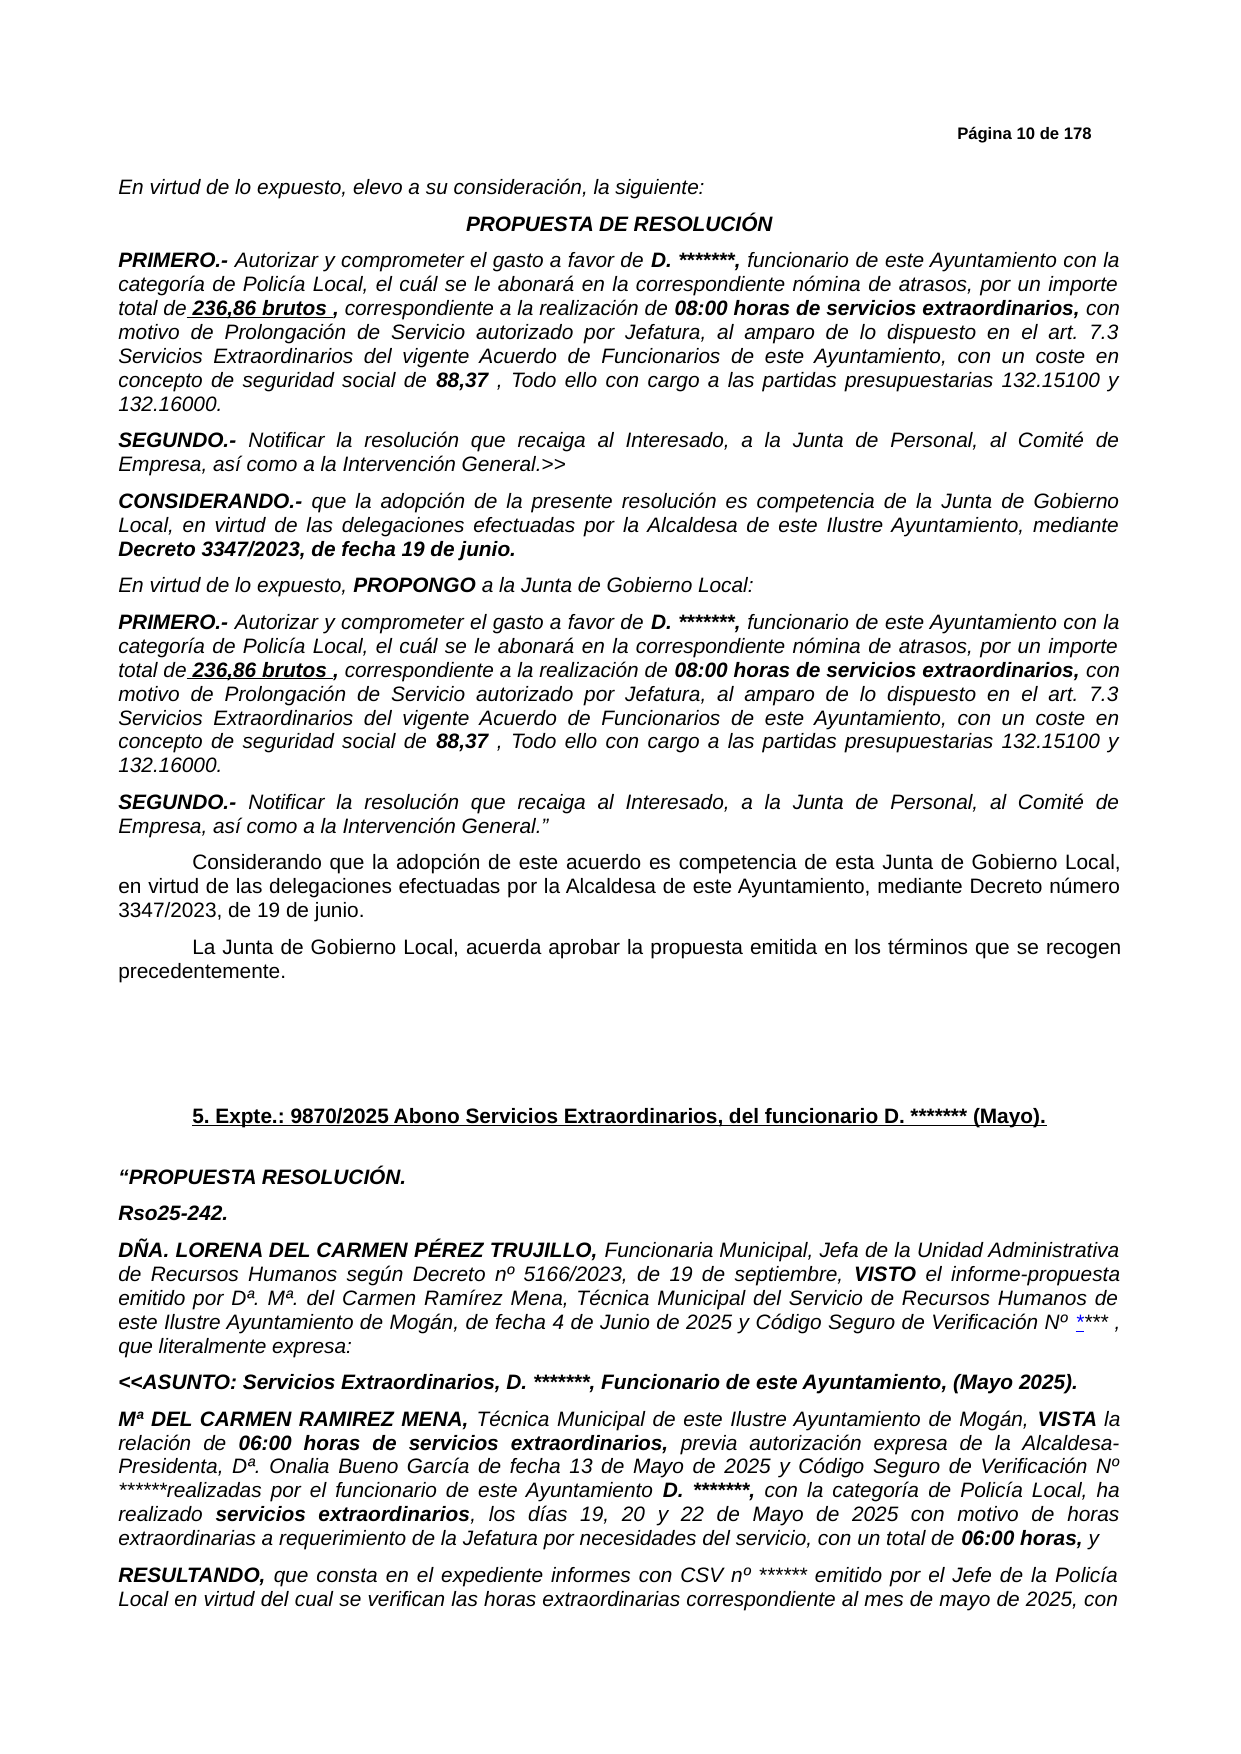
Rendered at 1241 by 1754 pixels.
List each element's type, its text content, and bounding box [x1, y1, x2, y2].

text Mª DEL CARMEN RAMIREZ MENA, Técnica Municipal de este Ilustre Ayuntamiento de Mogán, VISTA la relación de 06:00 horas de servicios extraordinarios, previa autorización expresa de la Alcaldesa-Presidenta, Dª. Onalia Bueno García de fecha 13 de Mayo de 2025 y Código Seguro de Verificación Nº ******realizadas por el funcionario de este Ayuntamiento D. *******, con la categoría de Policía Local, ha realizado servicios extraordinarios, los días 19, 20 y 22 de Mayo de 2025 con motivo de horas extraordinarias a requerimiento de la Jefatura por necesidades del servicio, con un total de 06:00 horas, y [118, 1406, 1122, 1550]
text La Junta de Gobierno Local, acuerda aprobar la propuesta emitida en los términos que se recogen precedentemente. [118, 934, 1122, 982]
text SEGUNDO.- Notificar la resolución que recaiga al Interesado, a la Junta de Personal, al Comité de Empresa, así como a la Intervención General.>> [118, 428, 1122, 476]
text CONSIDERANDO.- que la adopción de la presente resolución es competencia de la Junta de Gobierno Local, en virtud de las delegaciones efectuadas por la Alcaldesa de este Ilustre Ayuntamiento, mediante Decreto 3347/2023, de fecha 19 de junio. [118, 489, 1122, 561]
text 5. Expte.: 9870/2025 Abono Servicios Extraordinarios, del funcionario D. ******* (Mayo). [118, 1104, 1122, 1128]
text PRIMERO.- Autorizar y comprometer el gasto a favor de D. *******, funcionario de este Ayuntamiento con la categoría de Policía Local, el cuál se le abonará en la correspondiente nómina de atrasos, por un importe total de 236,86 brutos , correspondiente a la realización de 08:00 horas de servicios extraordinarios, con motivo de Prolongación de Servicio autorizado por Jefatura, al amparo de lo dispuesto en el art. 7.3 Servicios Extraordinarios del vigente Acuerdo de Funcionarios de este Ayuntamiento, con un coste en concepto de seguridad social de 88,37 , Todo ello con cargo a las partidas presupuestarias 132.15100 y 132.16000. [118, 609, 1122, 777]
text Rso25-242. [118, 1201, 1122, 1225]
text RESULTANDO, que consta en el expediente informes con CSV nº ****** emitido por el Jefe de la Policía Local en virtud del cual se verifican las horas extraordinarias correspondiente al mes de mayo de 2025, con [118, 1563, 1122, 1611]
text Considerando que la adopción de este acuerdo es competencia de esta Junta de Gobierno Local, en virtud de las delegaciones efectuadas por la Alcaldesa de este Ayuntamiento, mediante Decreto número 3347/2023, de 19 de junio. [118, 850, 1122, 922]
text <<ASUNTO: Servicios Extraordinarios, D. *******, Funcionario de este Ayuntamiento, (Mayo 2025). [118, 1370, 1122, 1394]
text En virtud de lo expuesto, PROPONGO a la Junta de Gobierno Local: [118, 573, 1122, 597]
text DÑA. LORENA DEL CARMEN PÉREZ TRUJILLO, Funcionaria Municipal, Jefa de la Unidad Administrativa de Recursos Humanos según Decreto nº 5166/2023, de 19 de septiembre, VISTO el informe-propuesta emitido por Dª. Mª. del Carmen Ramírez Mena, Técnica Municipal del Servicio de Recursos Humanos de este Ilustre Ayuntamiento de Mogán, de fecha 4 de Junio de 2025 y Código Seguro de Verificación Nº **** , que literalmente expresa: [118, 1238, 1122, 1357]
text SEGUNDO.- Notificar la resolución que recaiga al Interesado, a la Junta de Personal, al Comité de Empresa, así como a la Intervención General.” [118, 790, 1122, 838]
text “PROPUESTA RESOLUCIÓN. [118, 1165, 1122, 1189]
text PRIMERO.- Autorizar y comprometer el gasto a favor de D. *******, funcionario de este Ayuntamiento con la categoría de Policía Local, el cuál se le abonará en la correspondiente nómina de atrasos, por un importe total de 236,86 brutos , correspondiente a la realización de 08:00 horas de servicios extraordinarios, con motivo de Prolongación de Servicio autorizado por Jefatura, al amparo de lo dispuesto en el art. 7.3 Servicios Extraordinarios del vigente Acuerdo de Funcionarios de este Ayuntamiento, con un coste en concepto de seguridad social de 88,37 , Todo ello con cargo a las partidas presupuestarias 132.15100 y 132.16000. [118, 248, 1122, 416]
text En virtud de lo expuesto, elevo a su consideración, la siguiente: [118, 175, 1122, 199]
text PROPUESTA DE RESOLUCIÓN [118, 212, 1122, 236]
